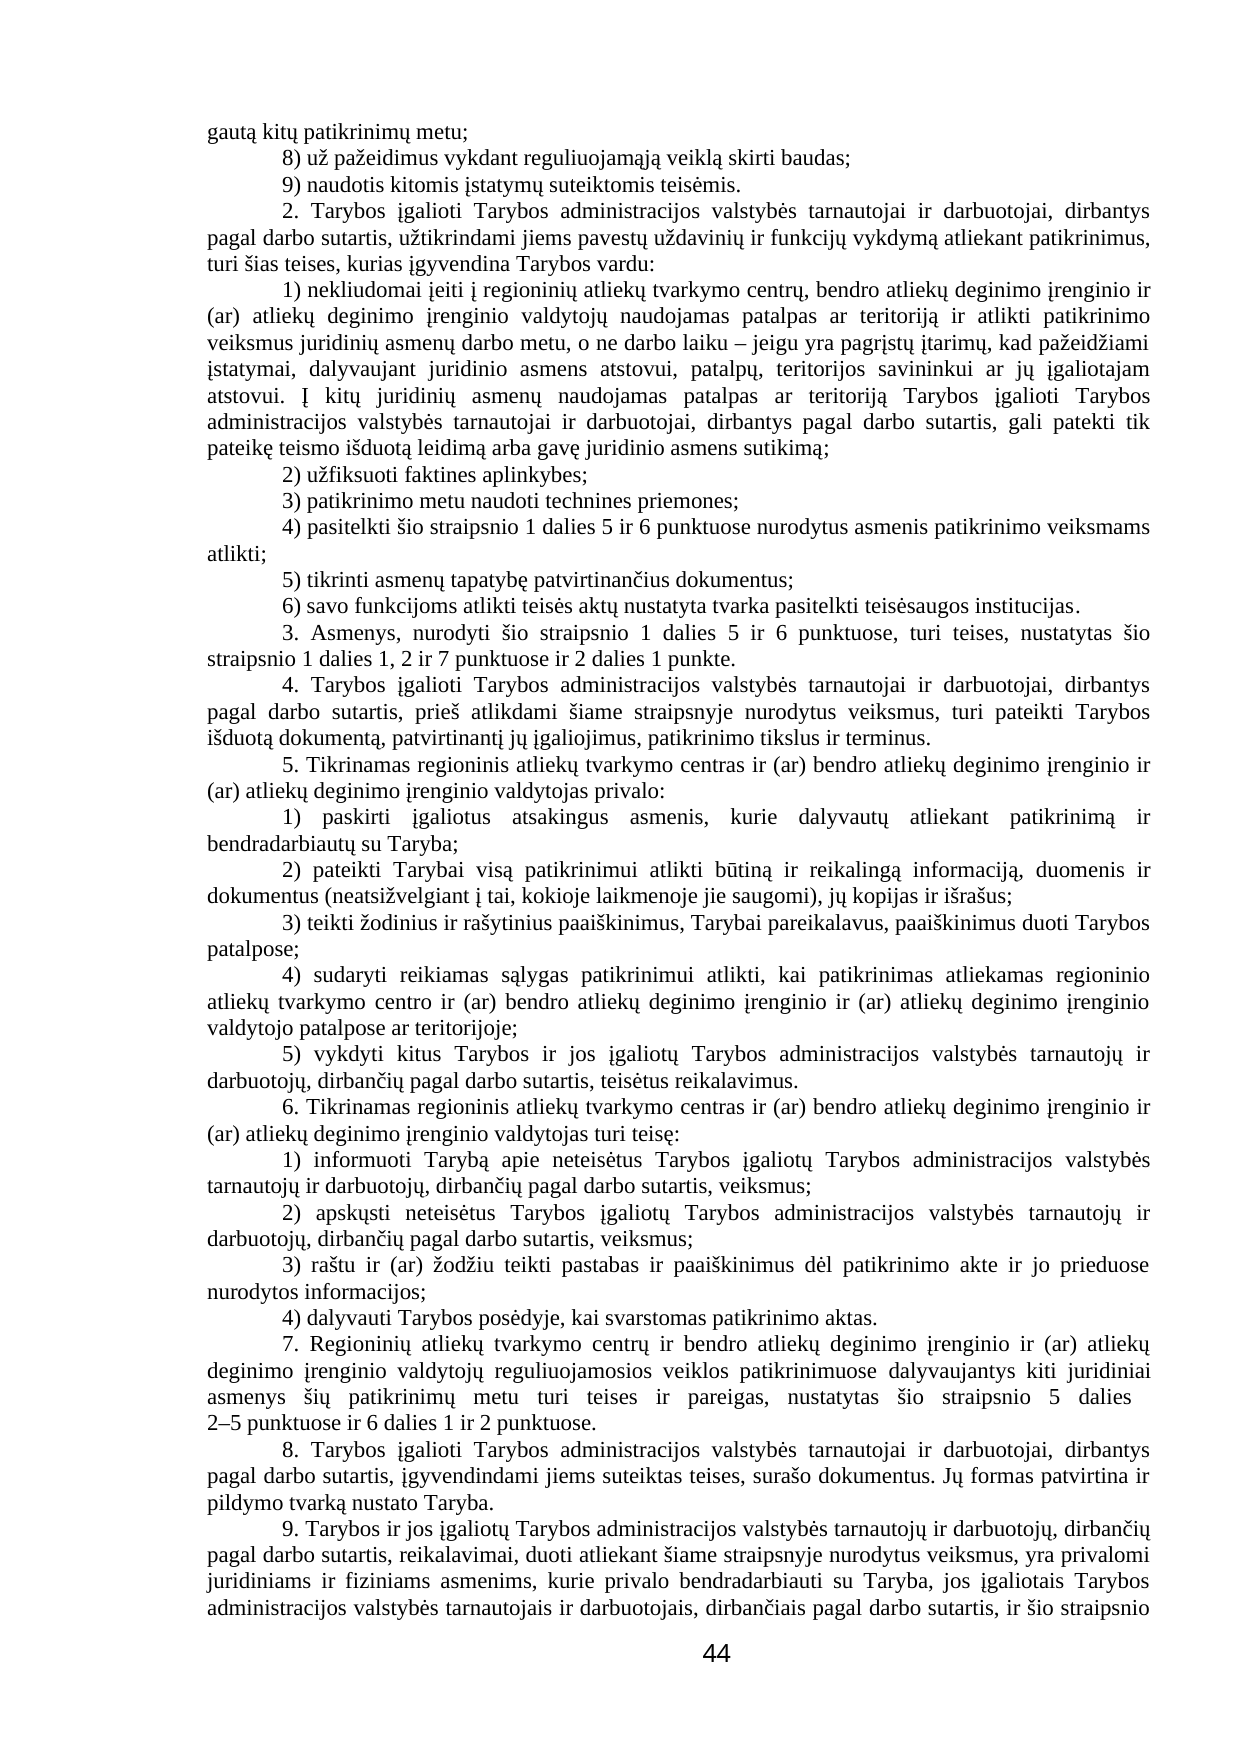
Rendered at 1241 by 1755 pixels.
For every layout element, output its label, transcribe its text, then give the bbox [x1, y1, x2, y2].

text 8. Tarybos įgalioti Tarybos administracijos valstybės tarnautojai ir darbuotojai, dirbantys pagal darbo sutartis, įgyvendindami jiems suteiktas teises, surašo dokumentus. Jų formas patvirtina ir pildymo tvarką nustato Taryba. [207, 1436, 1152, 1515]
text 8) už pažeidimus vykdant reguliuojamąją veiklą skirti baudas; [207, 144, 1152, 171]
text 2) užfiksuoti faktines aplinkybes; [207, 461, 1152, 487]
text 1) paskirti įgaliotus atsakingus asmenis, kurie dalyvautų atliekant patikrinimą ir bendradarbiautų su Taryba; [207, 803, 1152, 856]
text 9) naudotis kitomis įstatymų suteiktomis teisėmis. [207, 171, 1152, 197]
text 4) sudaryti reikiamas sąlygas patikrinimui atlikti, kai patikrinimas atliekamas regioninio atliekų tvarkymo centro ir (ar) bendro atliekų deginimo įrenginio ir (ar) atliekų deginimo įrenginio valdytojo patalpose ar teritorijoje; [207, 961, 1152, 1041]
text 6. Tikrinamas regioninis atliekų tvarkymo centras ir (ar) bendro atliekų deginimo įrenginio ir (ar) atliekų deginimo įrenginio valdytojas turi teisę: [207, 1093, 1152, 1146]
text 3) raštu ir (ar) žodžiu teikti pastabas ir paaiškinimus dėl patikrinimo akte ir jo prieduose nurodytos informacijos; [207, 1251, 1152, 1304]
text 3. Asmenys, nurodyti šio straipsnio 1 dalies 5 ir 6 punktuose, turi teises, nustatytas šio straipsnio 1 dalies 1, 2 ir 7 punktuose ir 2 dalies 1 punkte. [207, 619, 1152, 672]
text 1) nekliudomai įeiti į regioninių atliekų tvarkymo centrų, bendro atliekų deginimo įrenginio ir (ar) atliekų deginimo įrenginio valdytojų naudojamas patalpas ar teritoriją ir atlikti patikrinimo veiksmus juridinių asmenų darbo metu, o ne darbo laiku – jeigu yra pagrįstų įtarimų, kad pažeidžiami įstatymai, dalyvaujant juridinio asmens atstovui, patalpų, teritorijos savininkui ar jų įgaliotajam atstovui. Į kitų juridinių asmenų naudojamas patalpas ar teritoriją Tarybos įgalioti Tarybos administracijos valstybės tarnautojai ir darbuotojai, dirbantys pagal darbo sutartis, gali patekti tik pateikę teismo išduotą leidimą arba gavę juridinio asmens sutikimą; [207, 276, 1152, 461]
text 3) patikrinimo metu naudoti technines priemones; [207, 487, 1152, 513]
text 6) savo funkcijoms atlikti teisės aktų nustatyta tvarka pasitelkti teisėsaugos institucijas. [207, 592, 1152, 619]
text gautą kitų patikrinimų metu; [207, 118, 1152, 144]
text 5) tikrinti asmenų tapatybę patvirtinančius dokumentus; [207, 566, 1152, 592]
text 5. Tikrinamas regioninis atliekų tvarkymo centras ir (ar) bendro atliekų deginimo įrenginio ir (ar) atliekų deginimo įrenginio valdytojas privalo: [207, 751, 1152, 803]
text 2. Tarybos įgalioti Tarybos administracijos valstybės tarnautojai ir darbuotojai, dirbantys pagal darbo sutartis, užtikrindami jiems pavestų uždavinių ir funkcijų vykdymą atliekant patikrinimus, turi šias teises, kurias įgyvendina Tarybos vardu: [207, 197, 1152, 276]
text 2) pateikti Tarybai visą patikrinimui atlikti būtiną ir reikalingą informaciją, duomenis ir dokumentus (neatsižvelgiant į tai, kokioje laikmenoje jie saugomi), jų kopijas ir išrašus; [207, 856, 1152, 909]
text 9. Tarybos ir jos įgaliotų Tarybos administracijos valstybės tarnautojų ir darbuotojų, dirbančių pagal darbo sutartis, reikalavimai, duoti atliekant šiame straipsnyje nurodytus veiksmus, yra privalomi juridiniams ir fiziniams asmenims, kurie privalo bendradarbiauti su Taryba, jos įgaliotais Tarybos administracijos valstybės tarnautojais ir darbuotojais, dirbančiais pagal darbo sutartis, ir šio straipsnio [207, 1515, 1152, 1620]
text 7. Regioninių atliekų tvarkymo centrų ir bendro atliekų deginimo įrenginio ir (ar) atliekų deginimo įrenginio valdytojų reguliuojamosios veiklos patikrinimuose dalyvaujantys kiti juridiniai asmenys šių patikrinimų metu turi teises ir pareigas, nustatytas šio straipsnio 5 dalies 2–5 punktuose ir 6 dalies 1 ir 2 punktuose. [207, 1330, 1152, 1436]
text 3) teikti žodinius ir rašytinius paaiškinimus, Tarybai pareikalavus, paaiškinimus duoti Tarybos patalpose; [207, 909, 1152, 961]
text 5) vykdyti kitus Tarybos ir jos įgaliotų Tarybos administracijos valstybės tarnautojų ir darbuotojų, dirbančių pagal darbo sutartis, teisėtus reikalavimus. [207, 1041, 1152, 1093]
text 4) dalyvauti Tarybos posėdyje, kai svarstomas patikrinimo aktas. [207, 1304, 1152, 1330]
text 2) apskųsti neteisėtus Tarybos įgaliotų Tarybos administracijos valstybės tarnautojų ir darbuotojų, dirbančių pagal darbo sutartis, veiksmus; [207, 1199, 1152, 1251]
text 4. Tarybos įgalioti Tarybos administracijos valstybės tarnautojai ir darbuotojai, dirbantys pagal darbo sutartis, prieš atlikdami šiame straipsnyje nurodytus veiksmus, turi pateikti Tarybos išduotą dokumentą, patvirtinantį jų įgaliojimus, patikrinimo tikslus ir terminus. [207, 672, 1152, 751]
text 1) informuoti Tarybą apie neteisėtus Tarybos įgaliotų Tarybos administracijos valstybės tarnautojų ir darbuotojų, dirbančių pagal darbo sutartis, veiksmus; [207, 1146, 1152, 1199]
text 4) pasitelkti šio straipsnio 1 dalies 5 ir 6 punktuose nurodytus asmenis patikrinimo veiksmams atlikti; [207, 513, 1152, 566]
